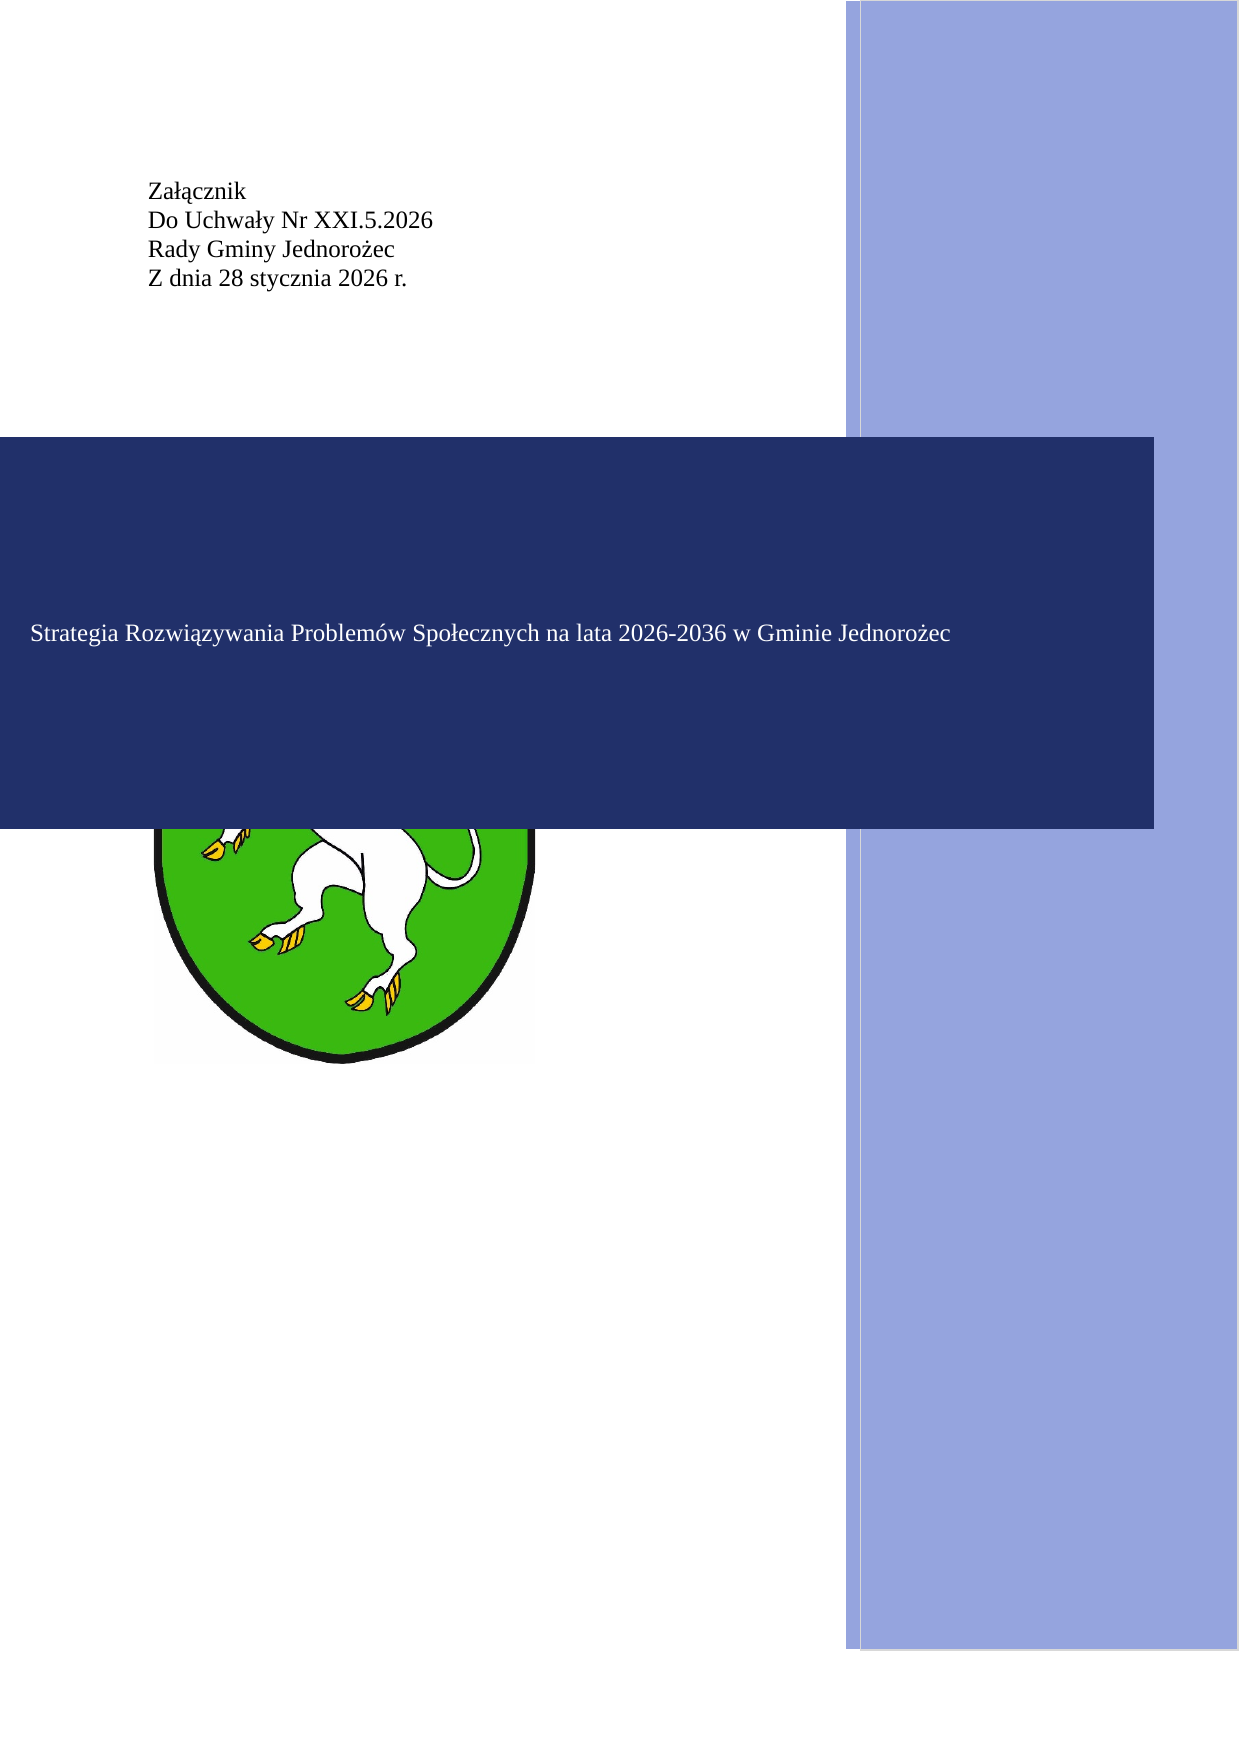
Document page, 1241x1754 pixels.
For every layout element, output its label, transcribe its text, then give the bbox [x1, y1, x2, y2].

text Do Uchwały Nr XXI.5.2026 [148, 205, 844, 234]
text Z dnia 28 stycznia 2026 r. [148, 263, 844, 291]
text Rady Gminy Jednorożec [148, 234, 844, 263]
text Załącznik [148, 176, 844, 205]
